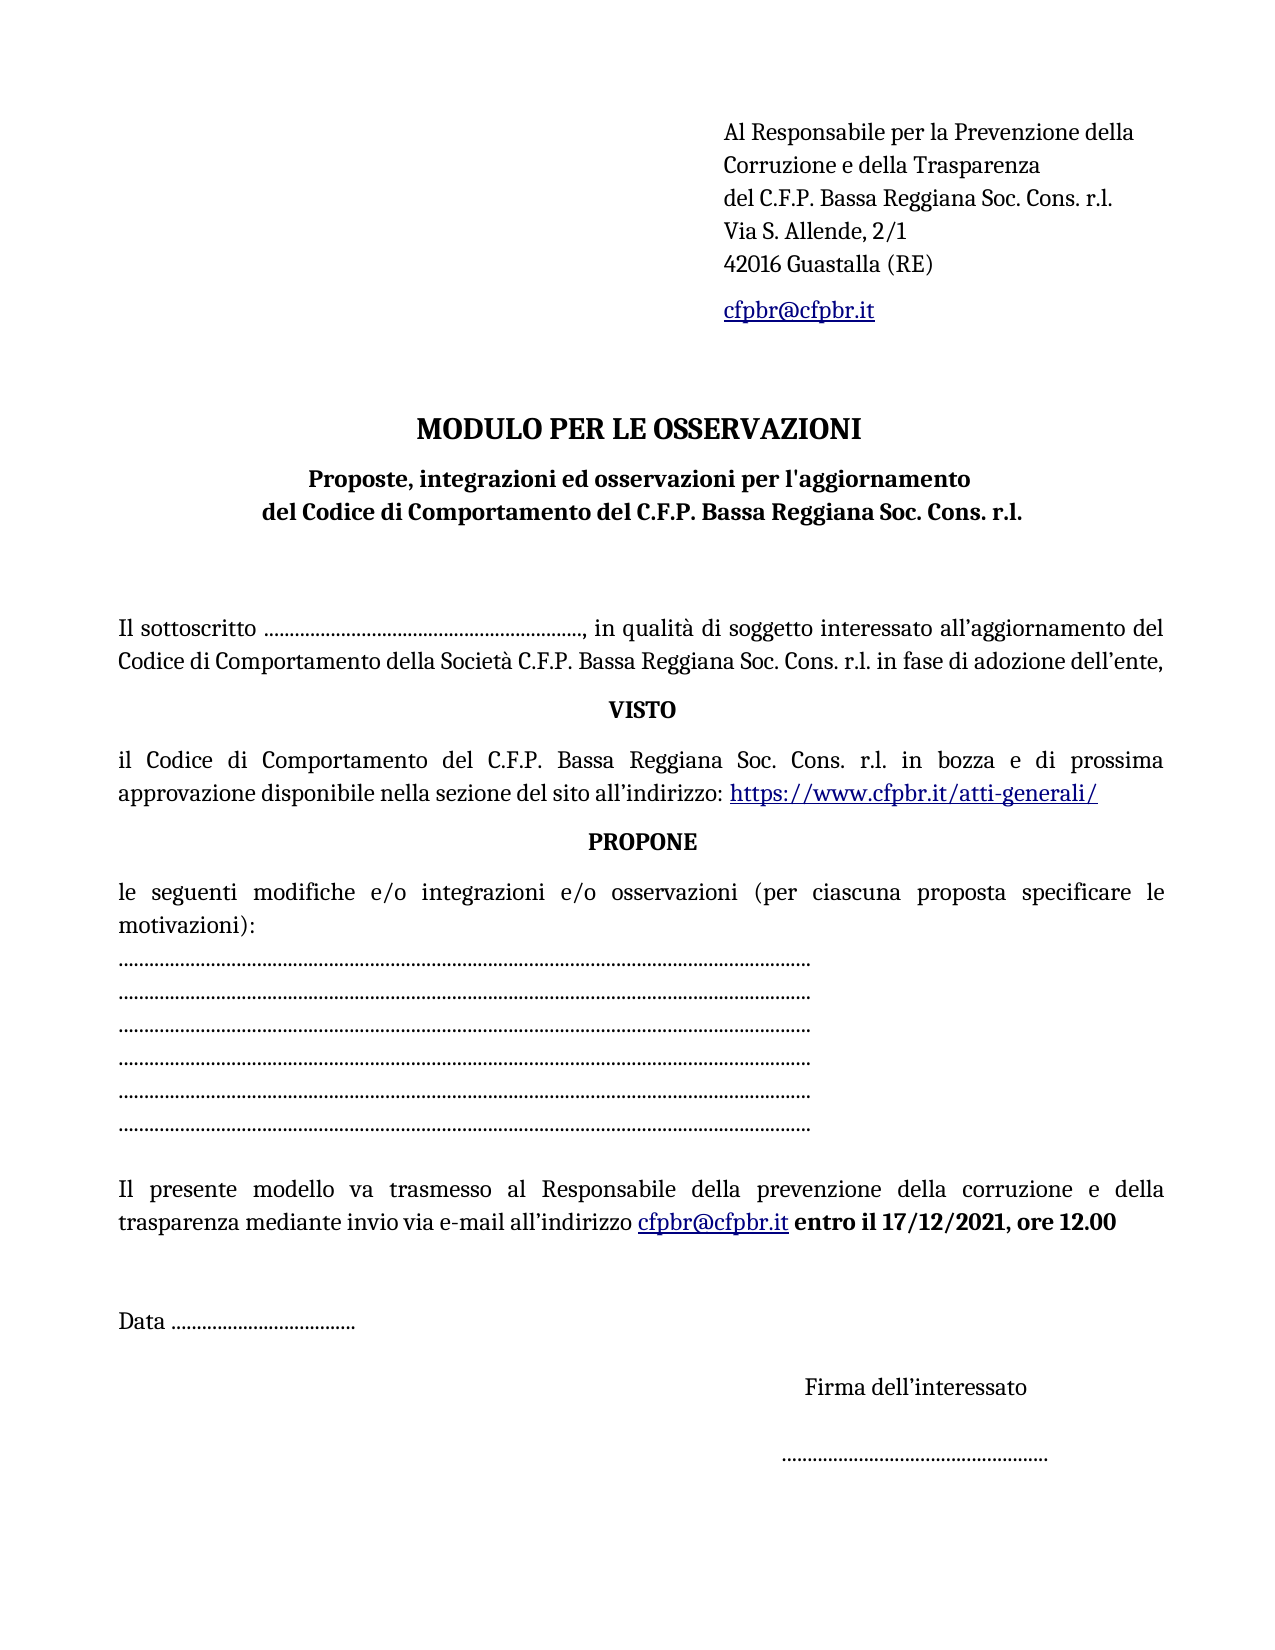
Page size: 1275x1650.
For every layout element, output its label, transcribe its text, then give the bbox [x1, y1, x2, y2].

text Il sottoscritto .............................................................., in qualità di soggetto interessato all’aggiornamento del Codice di Comportamento della Società C.F.P. Bassa Reggiana Soc. Cons. r.l. in fase di adozione dell’ente, [118, 613, 1167, 675]
text ....................................................................................................................................... [118, 943, 1167, 972]
text Via S. Allende, 2/1 [723, 217, 1157, 246]
text il Codice di Comportamento del C.F.P. Bassa Reggiana Soc. Cons. r.l. in bozza e di prossima approvazione disponibile nella sezione del sito all’indirizzo: https://www.cfpbr.it/atti-generali/ [118, 746, 1167, 807]
text ....................................................................................................................................... [118, 1109, 1167, 1137]
text del C.F.P. Bassa Reggiana Soc. Cons. r.l. [723, 184, 1157, 213]
text PROPONE [118, 828, 1167, 857]
text .................................................... [118, 1439, 1167, 1468]
text 42016 Guastalla (RE) [723, 250, 1157, 279]
text del Codice di Comportamento del C.F.P. Bassa Reggiana Soc. Cons. r.l. [118, 498, 1167, 527]
text ....................................................................................................................................... [118, 1076, 1167, 1104]
text Proposte, integrazioni ed osservazioni per l'aggiornamento [118, 465, 1166, 494]
text Firma dell’interessato [118, 1373, 1167, 1402]
text Data .................................... [118, 1307, 1167, 1336]
text Al Responsabile per la Prevenzione della Corruzione e della Trasparenza [723, 118, 1157, 180]
text MODULO PER LE OSSERVAZIONI [118, 411, 1167, 447]
text ....................................................................................................................................... [118, 1043, 1167, 1071]
text cfpbr@cfpbr.it [723, 296, 1157, 324]
text Il presente modello va trasmesso al Responsabile della prevenzione della corruzione e della trasparenza mediante invio via e-mail all’indirizzo cfpbr@cfpbr.it entro il 17/12/2021, ore 12.00 [118, 1175, 1167, 1236]
text VISTO [118, 696, 1167, 725]
text ....................................................................................................................................... [118, 1009, 1167, 1038]
text le seguenti modifiche e/o integrazioni e/o osservazioni (per ciascuna proposta specificare le motivazioni): [118, 877, 1167, 939]
text ....................................................................................................................................... [118, 977, 1167, 1005]
